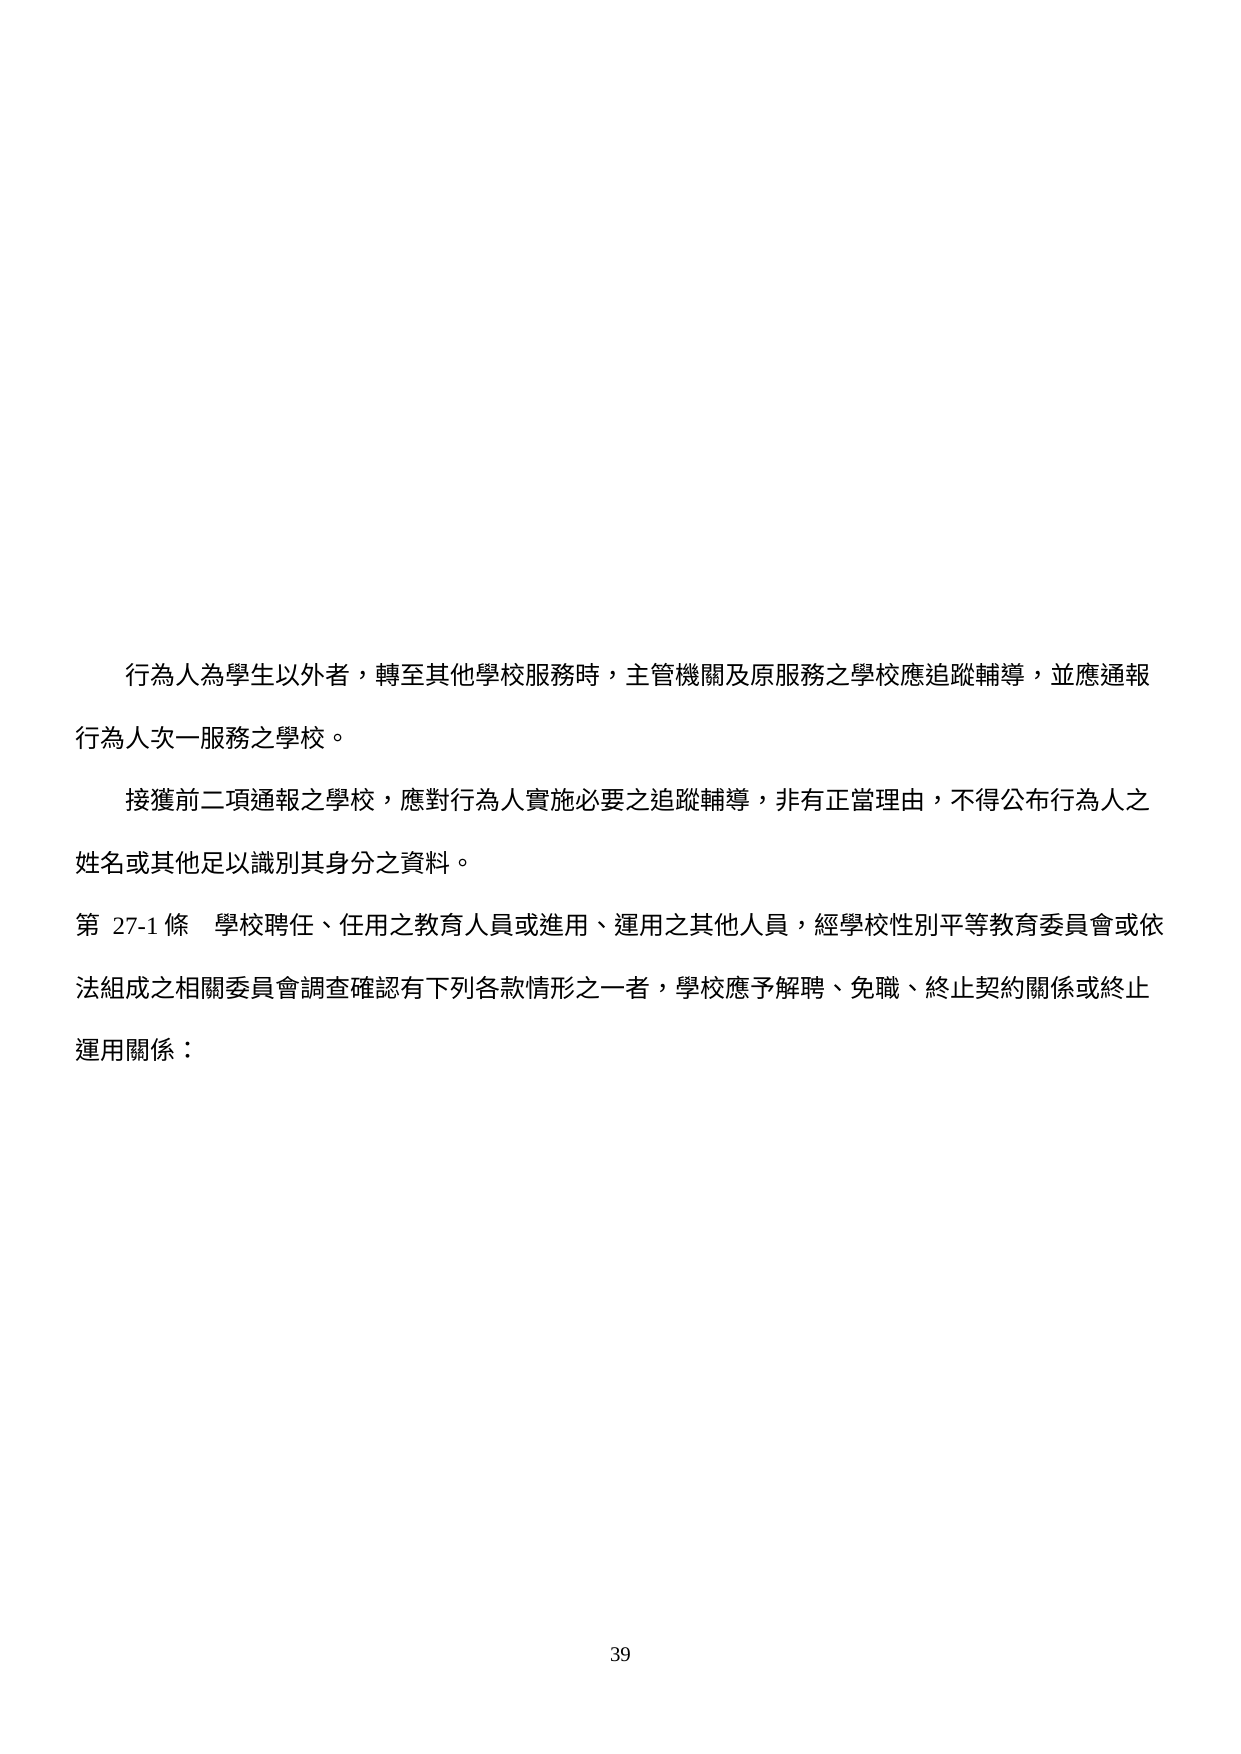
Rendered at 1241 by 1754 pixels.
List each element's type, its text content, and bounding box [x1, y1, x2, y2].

text 第 27-1 條 學校聘任、任用之教育人員或進用、運用之其他人員，經學校性別平等教育委員會或依法組成之相關委員會調查確認有下列各款情形之一者，學校應予解聘、免職、終止契約關係或終止運用關係： [75, 882, 1165, 1069]
text 行為人為學生以外者，轉至其他學校服務時，主管機關及原服務之學校應追蹤輔導，並應通報行為人次一服務之學校。 [75, 632, 1165, 757]
text 接獲前二項通報之學校，應對行為人實施必要之追蹤輔導，非有正當理由，不得公布行為人之姓名或其他足以識別其身分之資料。 [75, 757, 1165, 882]
